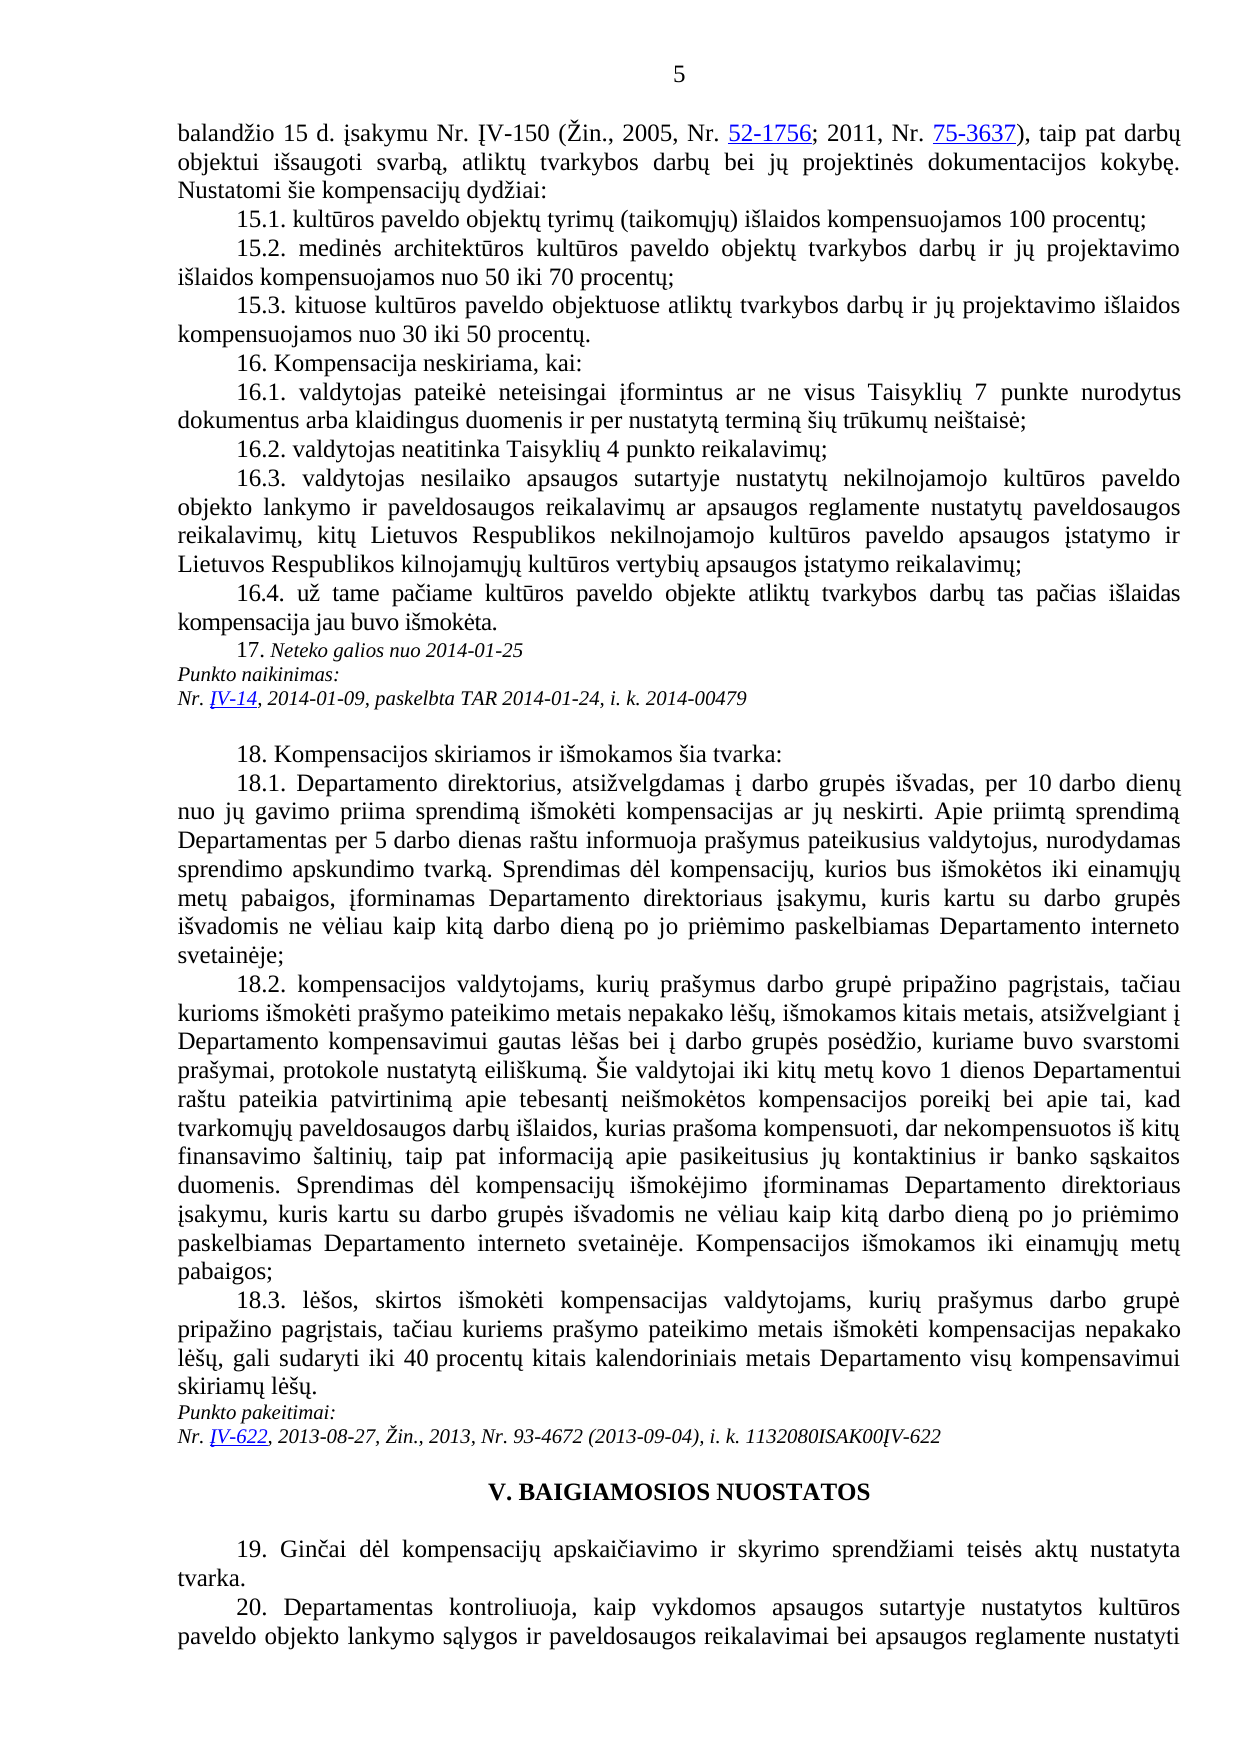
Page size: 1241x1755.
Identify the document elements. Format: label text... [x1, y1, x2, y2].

text 18. Kompensacijos skiriamos ir išmokamos šia tvarka: [177, 739, 1181, 768]
text V. BAIGIAMOSIOS NUOSTATOS [177, 1477, 1181, 1506]
text 18.2. kompensacijos valdytojams, kurių prašymus darbo grupė pripažino pagrįstais, tačiau kurioms išmokėti prašymo pateikimo metais nepakako lėšų, išmokamos kitais metais, atsižvelgiant į Departamento kompensavimui gautas lėšas bei į darbo grupės posėdžio, kuriame buvo svarstomi prašymai, protokole nustatytą eiliškumą. Šie valdytojai iki kitų metų kovo 1 dienos Departamentui raštu pateikia patvirtinimą apie tebesantį neišmokėtos kompensacijos poreikį bei apie tai, kad tvarkomųjų paveldosaugos darbų išlaidos, kurias prašoma kompensuoti, dar nekompensuotos iš kitų finansavimo šaltinių, taip pat informaciją apie pasikeitusius jų kontaktinius ir banko sąskaitos duomenis. Sprendimas dėl kompensacijų išmokėjimo įforminamas Departamento direktoriaus įsakymu, kuris kartu su darbo grupės išvadomis ne vėliau kaip kitą darbo dieną po jo priėmimo paskelbiamas Departamento interneto svetainėje. Kompensacijos išmokamos iki einamųjų metų pabaigos; [177, 969, 1181, 1285]
text 19. Ginčai dėl kompensacijų apskaičiavimo ir skyrimo sprendžiami teisės aktų nustatyta tvarka. [177, 1534, 1181, 1592]
text Punkto pakeitimai: [177, 1400, 1181, 1424]
text 16. Kompensacija neskiriama, kai: [177, 348, 1181, 377]
text 18.3. lėšos, skirtos išmokėti kompensacijas valdytojams, kurių prašymus darbo grupė pripažino pagrįstais, tačiau kuriems prašymo pateikimo metais išmokėti kompensacijas nepakako lėšų, gali sudaryti iki 40 procentų kitais kalendoriniais metais Departamento visų kompensavimui skiriamų lėšų. [177, 1285, 1181, 1400]
text 20. Departamentas kontroliuoja, kaip vykdomos apsaugos sutartyje nustatytos kultūros paveldo objekto lankymo sąlygos ir paveldosaugos reikalavimai bei apsaugos reglamente nustatyti [177, 1592, 1181, 1649]
text balandžio 15 d. įsakymu Nr. ĮV-150 (Žin., 2005, Nr. 52-1756; 2011, Nr. 75-3637), taip pat darbų objektui išsaugoti svarbą, atliktų tvarkybos darbų bei jų projektinės dokumentacijos kokybę. Nustatomi šie kompensacijų dydžiai: [177, 118, 1181, 204]
text 15.2. medinės architektūros kultūros paveldo objektų tvarkybos darbų ir jų projektavimo išlaidos kompensuojamos nuo 50 iki 70 procentų; [177, 233, 1181, 291]
text 16.2. valdytojas neatitinka Taisyklių 4 punkto reikalavimų; [177, 434, 1181, 463]
text Punkto naikinimas: [177, 662, 1181, 686]
text 15.3. kituose kultūros paveldo objektuose atliktų tvarkybos darbų ir jų projektavimo išlaidos kompensuojamos nuo 30 iki 50 procentų. [177, 291, 1181, 348]
text 17. Neteko galios nuo 2014-01-25 [177, 636, 1181, 662]
text 16.3. valdytojas nesilaiko apsaugos sutartyje nustatytų nekilnojamojo kultūros paveldo objekto lankymo ir paveldosaugos reikalavimų ar apsaugos reglamente nustatytų paveldosaugos reikalavimų, kitų Lietuvos Respublikos nekilnojamojo kultūros paveldo apsaugos įstatymo ir Lietuvos Respublikos kilnojamųjų kultūros vertybių apsaugos įstatymo reikalavimų; [177, 463, 1181, 578]
text 18.1. Departamento direktorius, atsižvelgdamas į darbo grupės išvadas, per 10 darbo dienų nuo jų gavimo priima sprendimą išmokėti kompensacijas ar jų neskirti. Apie priimtą sprendimą Departamentas per 5 darbo dienas raštu informuoja prašymus pateikusius valdytojus, nurodydamas sprendimo apskundimo tvarką. Sprendimas dėl kompensacijų, kurios bus išmokėtos iki einamųjų metų pabaigos, įforminamas Departamento direktoriaus įsakymu, kuris kartu su darbo grupės išvadomis ne vėliau kaip kitą darbo dieną po jo priėmimo paskelbiamas Departamento interneto svetainėje; [177, 768, 1181, 969]
text Nr. ĮV-622, 2013-08-27, Žin., 2013, Nr. 93-4672 (2013-09-04), i. k. 1132080ISAK00ĮV-622 [177, 1424, 1181, 1448]
text 16.4. už tame pačiame kultūros paveldo objekte atliktų tvarkybos darbų tas pačias išlaidas kompensacija jau buvo išmokėta. [177, 578, 1181, 636]
text 16.1. valdytojas pateikė neteisingai įformintus ar ne visus Taisyklių 7 punkte nurodytus dokumentus arba klaidingus duomenis ir per nustatytą terminą šių trūkumų neištaisė; [177, 377, 1181, 434]
text 15.1. kultūros paveldo objektų tyrimų (taikomųjų) išlaidos kompensuojamos 100 procentų; [177, 204, 1181, 233]
text Nr. ĮV-14, 2014-01-09, paskelbta TAR 2014-01-24, i. k. 2014-00479 [177, 686, 1181, 710]
